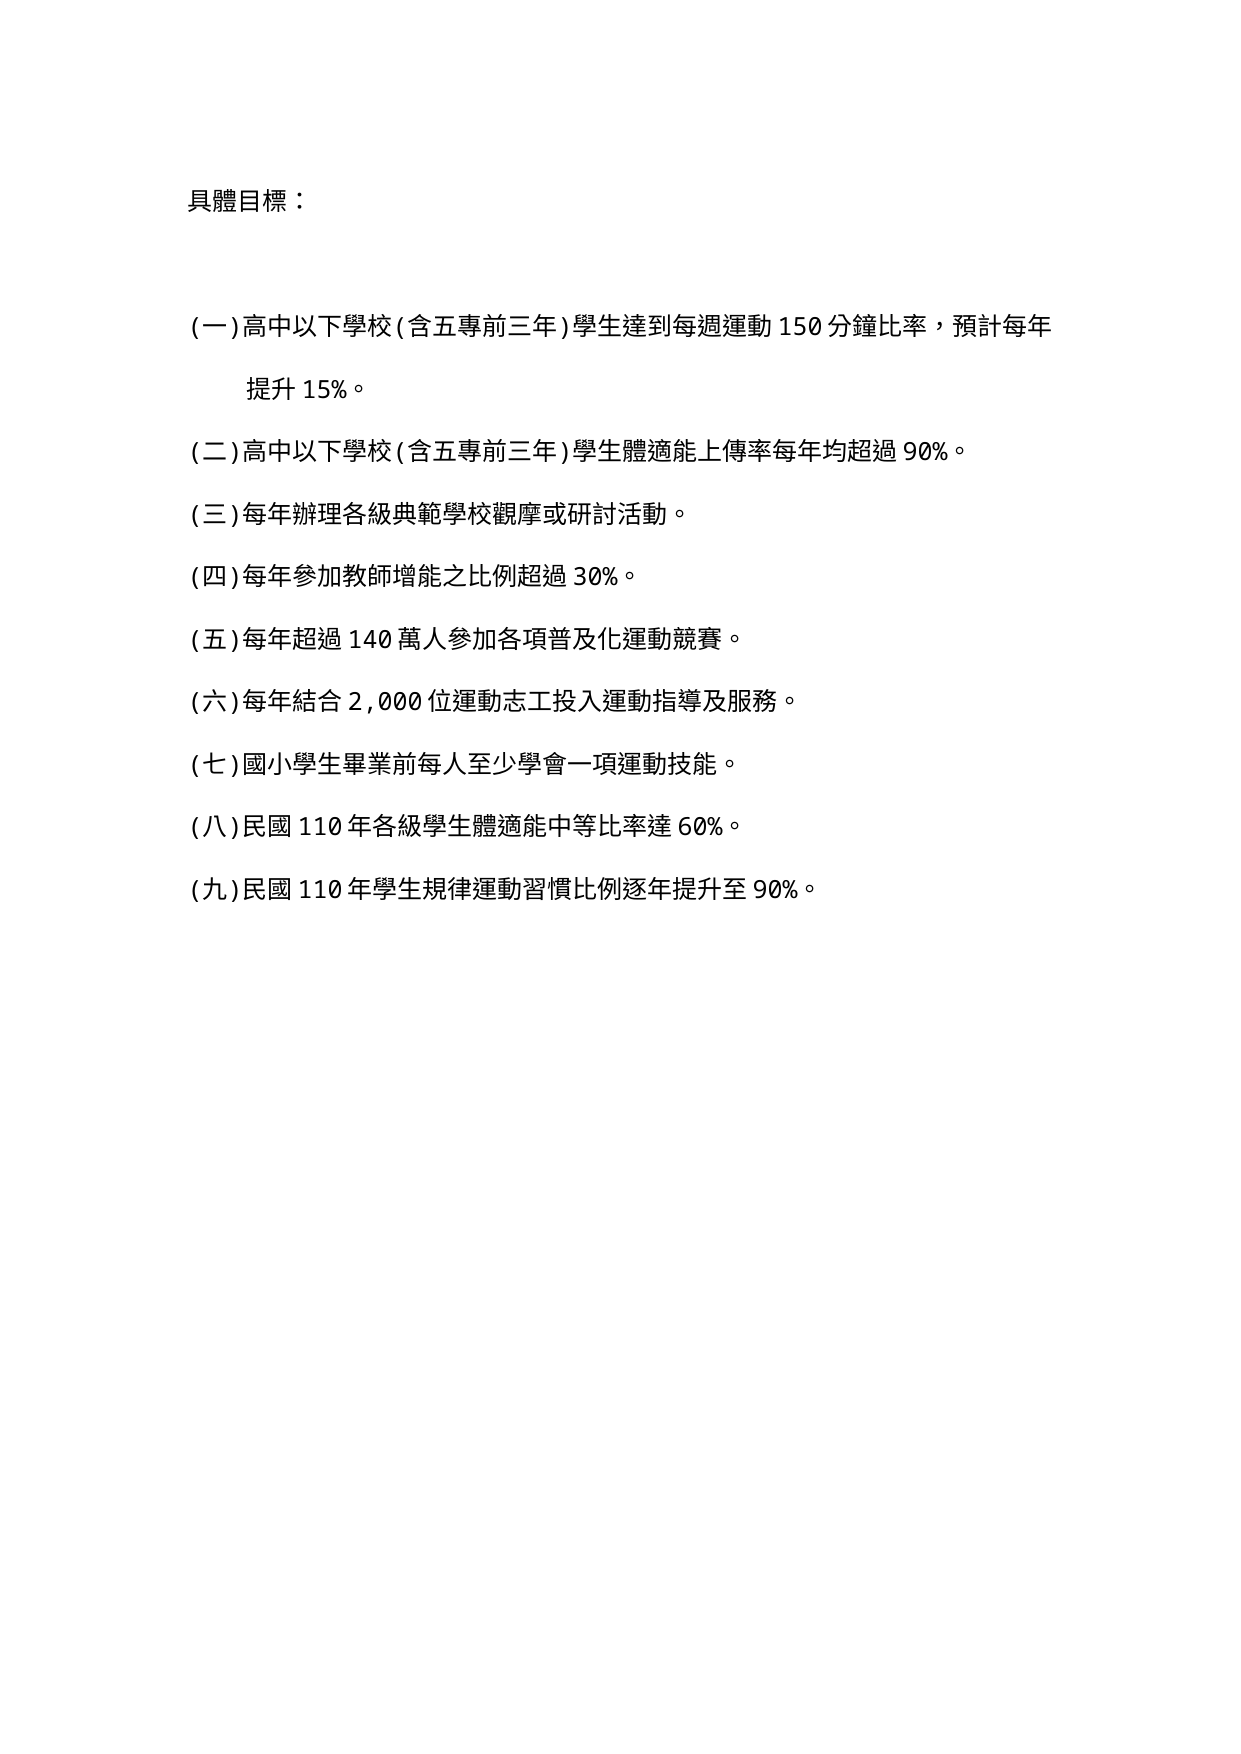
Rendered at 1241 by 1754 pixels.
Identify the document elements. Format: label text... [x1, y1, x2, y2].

text (五)每年超過140萬人參加各項普及化運動競賽。 [187, 596, 1053, 658]
text (六)每年結合2,000位運動志工投入運動指導及服務。 [187, 658, 1053, 721]
text (四)每年參加教師增能之比例超過30%。 [187, 533, 1053, 596]
text (二)高中以下學校(含五專前三年)學生體適能上傳率每年均超過90%。 [187, 408, 1053, 471]
text (八)民國110年各級學生體適能中等比率達60%。 [187, 783, 1053, 846]
text (九)民國110年學生規律運動習慣比例逐年提升至90%。 [187, 846, 1053, 908]
text (七)國小學生畢業前每人至少學會一項運動技能。 [187, 721, 1053, 783]
text SH150方案，S代表Sports，H代表Health，為培育學生運動知能，激發學生運動動機與興趣，養成規律運動習慣，奠定終身參與身體活動的能力與態度，本署依據國民體育法第6條之規定，推動「學生每週在校運動150分鐘方案」。藉由法規的修正，明訂學生在校期間應安排學生在校，除體育課程時數外，每日參與體育活動之時間，每週應達150分鐘以上。冀望由晨間、課間、空白課程及課後時間增加身體活動，帶給學生活力、健康與智慧，並達到以下具體目標： [187, 158, 1053, 221]
text (三)每年辦理各級典範學校觀摩或研討活動。 [187, 471, 1053, 533]
text (一)高中以下學校(含五專前三年)學生達到每週運動150分鐘比率，預計每年提升15%。 [187, 283, 1053, 408]
